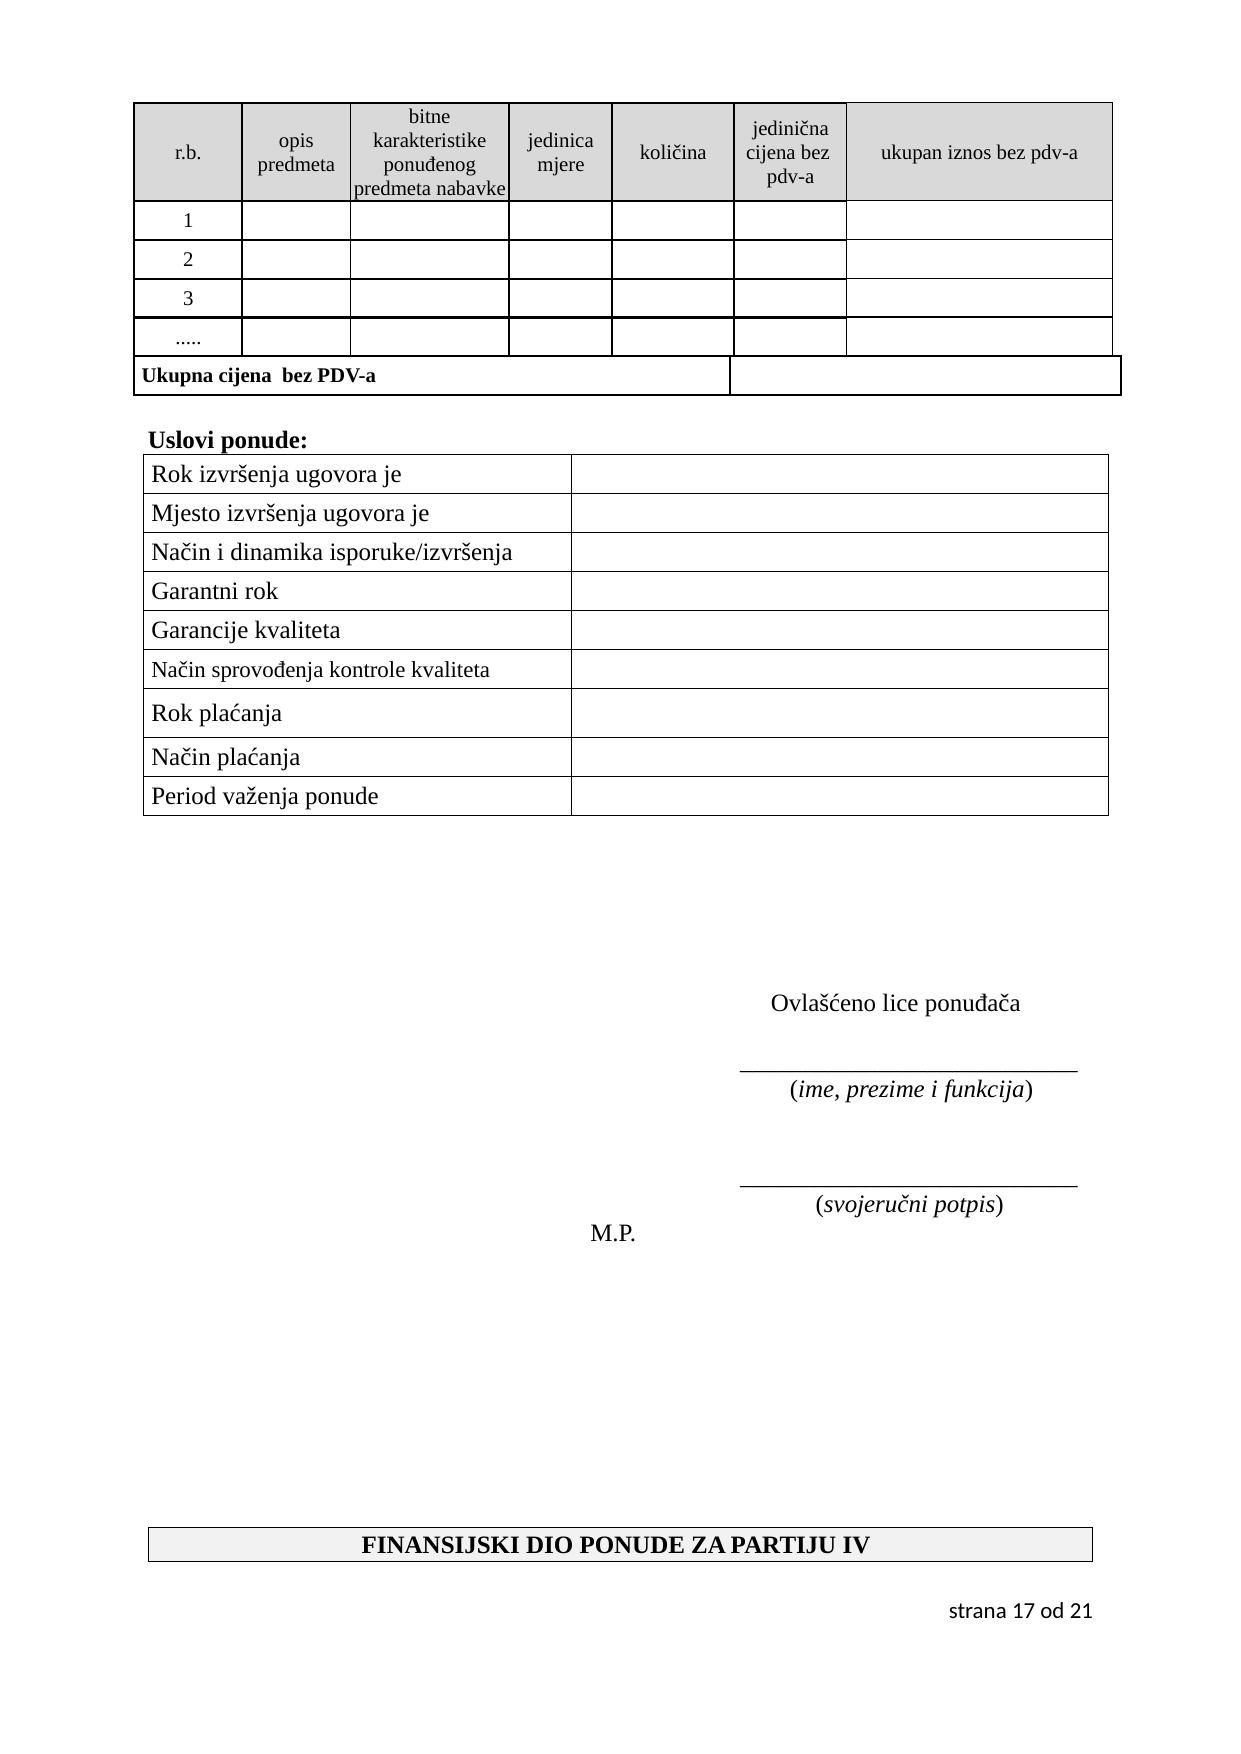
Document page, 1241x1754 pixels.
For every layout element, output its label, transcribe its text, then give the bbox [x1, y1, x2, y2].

table_cell [735, 241, 846, 278]
text Ovlašćeno lice ponuđača [148, 988, 1033, 1017]
table_cell [572, 650, 1108, 688]
table_cell [510, 280, 611, 316]
list FINANSIJSKI DIO PONUDE ZA PARTIJU IV [149, 1528, 1092, 1561]
table_header jedinična cijena bez pdv-a [735, 104, 846, 200]
table_cell [847, 318, 1112, 355]
table_cell [735, 280, 846, 316]
table_header količina [613, 104, 733, 200]
table_cell [572, 689, 1108, 737]
table_cell [351, 202, 508, 239]
table_cell [847, 240, 1112, 278]
table_cell [510, 202, 611, 239]
table_cell [572, 533, 1108, 571]
table_cell [613, 202, 733, 239]
table_header [572, 455, 1108, 492]
table_cell [572, 572, 1108, 610]
table_cell [1113, 278, 1117, 316]
table_cell [1113, 316, 1117, 355]
table_cell [572, 494, 1108, 532]
table_cell [243, 319, 350, 355]
table_cell 3 [135, 280, 241, 316]
table_cell ..... [135, 319, 241, 355]
table_cell [351, 280, 508, 316]
table_cell [613, 319, 733, 355]
table_cell 1 [135, 202, 241, 239]
text ___________________________ [148, 1046, 1077, 1074]
table_cell [735, 202, 846, 239]
table_cell [572, 777, 1108, 815]
table_header bitne karakteristike ponuđenog predmeta nabavke [351, 104, 508, 200]
table_cell [351, 241, 508, 278]
table_cell Garancije kvaliteta [144, 611, 571, 649]
table_cell [1117, 200, 1121, 239]
table_cell [572, 738, 1108, 776]
table_cell [1113, 200, 1117, 239]
table_cell Mjesto izvršenja ugovora je [144, 494, 571, 532]
text Uslovi ponude: [148, 425, 1093, 453]
table_cell [510, 319, 611, 355]
table_header opis predmeta [243, 104, 350, 200]
text (svojeručni potpis) [148, 1189, 1003, 1218]
table_cell [847, 279, 1112, 316]
table_header ukupan iznos bez pdv-a [847, 103, 1112, 200]
table_cell [613, 241, 733, 278]
table_cell [613, 280, 733, 316]
table_cell [243, 202, 350, 239]
table_cell 2 [135, 241, 241, 278]
table_cell Period važenja ponude [144, 777, 571, 815]
table_header r.b. [135, 104, 241, 200]
text (ime, prezime i funkcija) [148, 1074, 1033, 1103]
table_cell [351, 319, 508, 355]
table_cell [1113, 239, 1117, 278]
table_cell [243, 280, 350, 316]
table_header Rok izvršenja ugovora je [144, 455, 571, 492]
table_header jedinica mjere [510, 104, 611, 200]
table_header [1117, 102, 1121, 200]
table_cell [572, 611, 1108, 649]
table_header [1113, 102, 1117, 200]
table_cell Način i dinamika isporuke/izvršenja [144, 533, 571, 571]
table_cell [1117, 316, 1121, 355]
table_cell Način sprovođenja kontrole kvaliteta [144, 650, 571, 688]
table_cell Garantni rok [144, 572, 571, 610]
table_cell Ukupna cijena bez PDV-a [135, 357, 729, 394]
table_cell [243, 241, 350, 278]
text ___________________________ [148, 1161, 1077, 1189]
table_cell Način plaćanja [144, 738, 571, 776]
table_cell [510, 241, 611, 278]
table_cell [731, 357, 1120, 394]
table_cell [1117, 278, 1121, 316]
table_cell [1117, 239, 1121, 278]
table_cell [847, 201, 1112, 239]
table_cell [735, 319, 846, 355]
text M.P. [148, 1218, 1093, 1247]
table_cell Rok plaćanja [144, 689, 571, 737]
